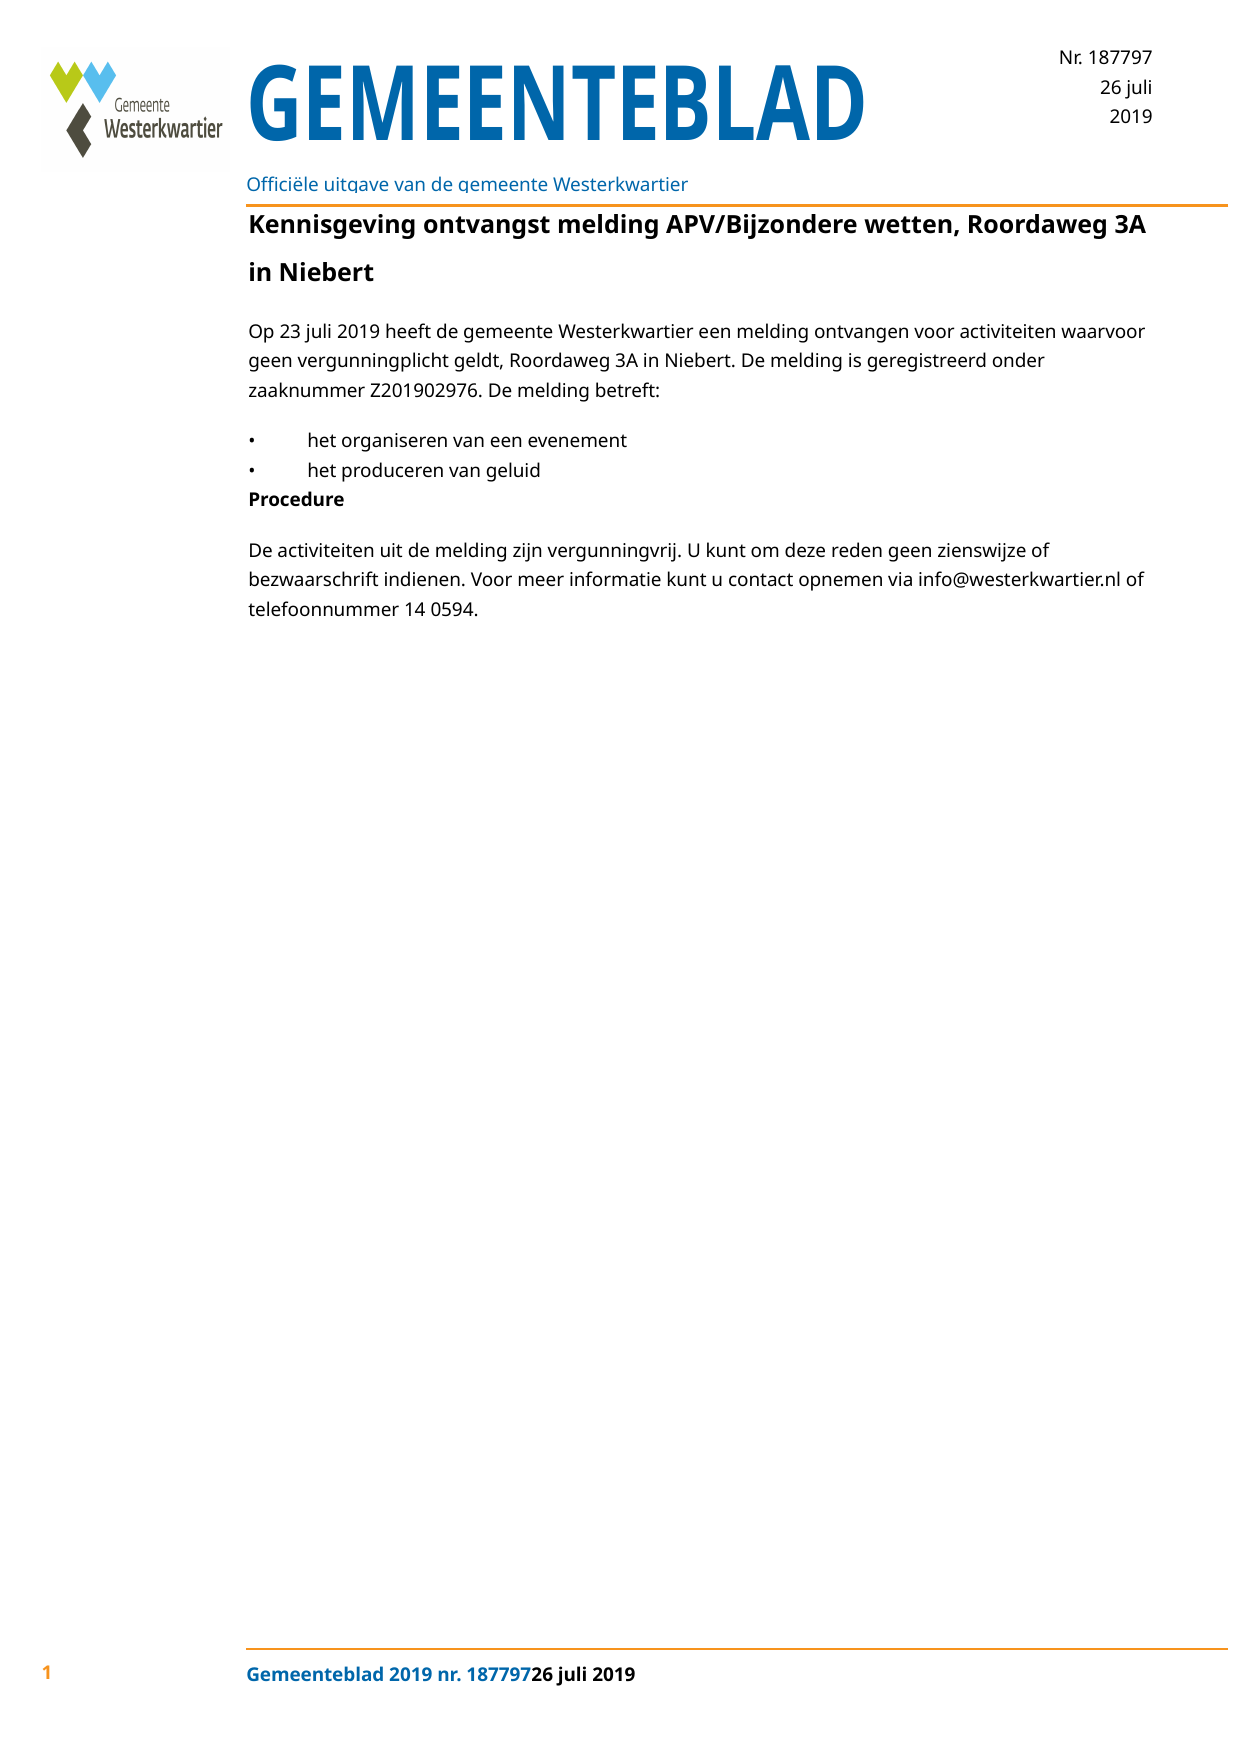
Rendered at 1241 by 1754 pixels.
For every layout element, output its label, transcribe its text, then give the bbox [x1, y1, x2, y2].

text De activiteiten uit de melding zijn vergunningvrij. U kunt om deze reden geen zienswijze of bezwaarschrift indienen. Voor meer informatie kunt u contact opnemen via info@westerkwartier.nl of telefoonnummer 14 0594. [248, 537, 1152, 622]
list het organiseren van een evenement [248, 427, 1152, 453]
list het produceren van geluid [248, 457, 1152, 483]
text Kennisgeving ontvangst melding APV/Bijzondere wetten, Roordaweg 3A in Niebert [248, 207, 1152, 288]
text Op 23 juli 2019 heeft de gemeente Westerkwartier een melding ontvangen voor activiteiten waarvoor geen vergunningplicht geldt, Roordaweg 3A in Niebert. De melding is geregistreerd onder zaaknummer Z201902976. De melding betreft: [248, 318, 1152, 403]
text Procedure [248, 487, 1152, 512]
picture [41, 47, 231, 172]
